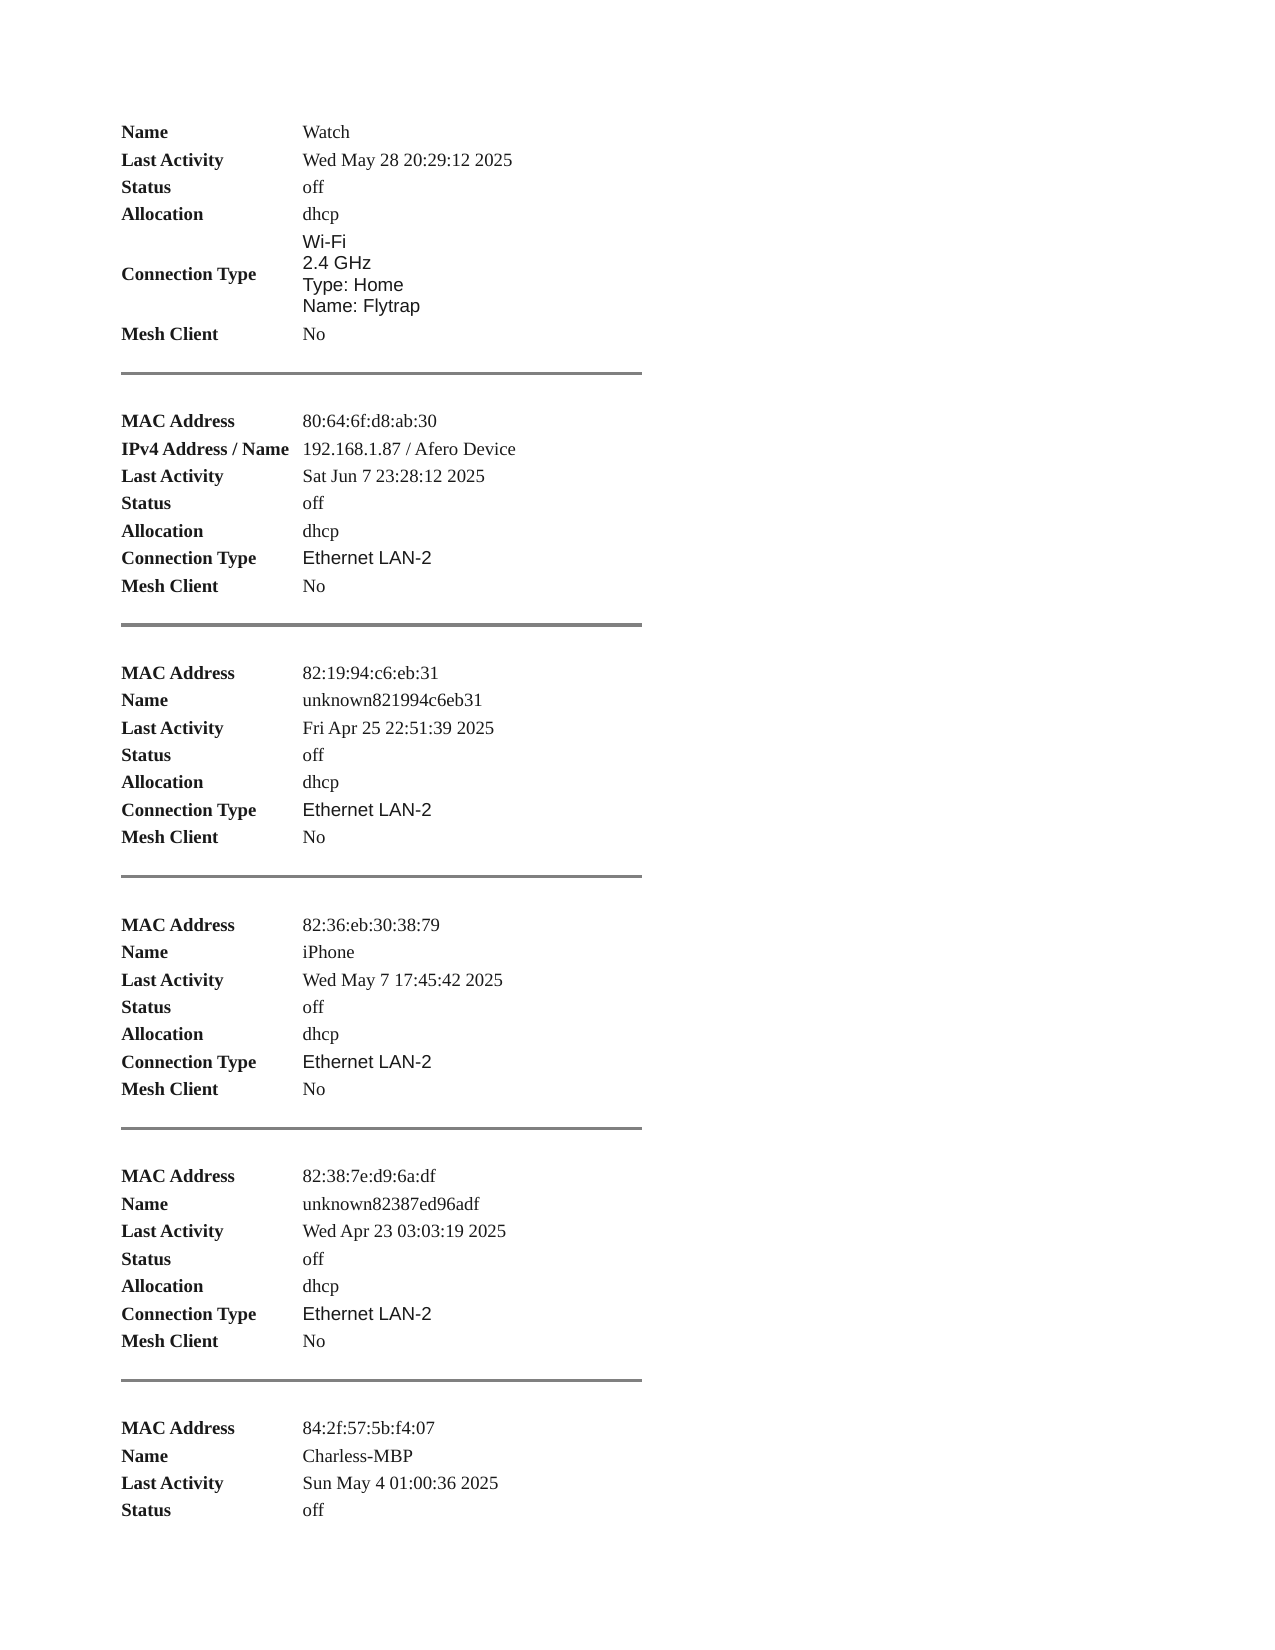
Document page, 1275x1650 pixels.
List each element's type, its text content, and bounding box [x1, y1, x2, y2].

table_cell Name [118, 938, 299, 966]
table_cell Mesh Client [118, 320, 299, 347]
table_cell dhcp [300, 200, 645, 228]
table_cell 80:64:6f:d8:ab:30 [300, 407, 645, 434]
table_cell Last Activity [118, 714, 299, 741]
table_cell Status [118, 173, 299, 200]
table_cell [118, 347, 645, 407]
table_cell Status [118, 1245, 299, 1272]
table_cell Allocation [118, 1020, 299, 1048]
table_cell Connection Type [118, 796, 299, 823]
table_cell Allocation [118, 200, 299, 228]
table_cell Connection Type [118, 228, 299, 320]
table_cell Last Activity [118, 1217, 299, 1245]
table_cell Last Activity [118, 462, 299, 489]
table_cell No [300, 1327, 645, 1354]
table_cell 82:19:94:c6:eb:31 [300, 659, 645, 686]
table_cell off [300, 1245, 645, 1272]
table_cell Fri Apr 25 22:51:39 2025 [300, 714, 645, 741]
table_cell Ethernet LAN-2 [300, 1048, 645, 1075]
table_cell IPv4 Address / Name [118, 435, 299, 462]
table_cell dhcp [300, 769, 645, 796]
table_cell Mesh Client [118, 1075, 299, 1102]
table_cell [118, 1354, 645, 1414]
table_cell iPhone [300, 938, 645, 966]
table_cell Mesh Client [118, 572, 299, 599]
table_cell Sat Jun 7 23:28:12 2025 [300, 462, 645, 489]
table_cell Ethernet LAN-2 [300, 796, 645, 823]
table_cell No [300, 572, 645, 599]
table_cell Watch [300, 118, 645, 146]
table_cell [118, 851, 645, 911]
table_cell Connection Type [118, 1048, 299, 1075]
table_cell Ethernet LAN-2 [300, 544, 645, 572]
table_cell Name [118, 1442, 299, 1469]
table_cell No [300, 823, 645, 851]
table_cell Mesh Client [118, 823, 299, 851]
table_cell [118, 1103, 645, 1162]
table_cell 82:38:7e:d9:6a:df [300, 1163, 645, 1190]
table_cell Connection Type [118, 544, 299, 572]
table_cell off [300, 173, 645, 200]
table_cell Name [118, 118, 299, 146]
table_cell Allocation [118, 1272, 299, 1299]
table_cell Ethernet LAN-2 [300, 1300, 645, 1327]
table_cell Last Activity [118, 1469, 299, 1496]
table_cell off [300, 993, 645, 1020]
table_cell Allocation [118, 769, 299, 796]
table_cell off [300, 1496, 645, 1524]
table_cell Wi-Fi 2.4 GHz Type: Home Name: Flytrap [300, 228, 645, 320]
table_cell MAC Address [118, 1163, 299, 1190]
table_cell Wed May 7 17:45:42 2025 [300, 966, 645, 993]
table_cell Connection Type [118, 1300, 299, 1327]
table_cell MAC Address [118, 407, 299, 434]
table_cell Last Activity [118, 146, 299, 173]
table_cell Charless-MBP [300, 1442, 645, 1469]
table_cell off [300, 741, 645, 768]
table_cell Name [118, 686, 299, 714]
table_cell No [300, 320, 645, 347]
table_cell Wed Apr 23 03:03:19 2025 [300, 1217, 645, 1245]
table_cell dhcp [300, 1272, 645, 1299]
table_cell Name [118, 1190, 299, 1217]
table_cell Allocation [118, 517, 299, 544]
table_cell MAC Address [118, 911, 299, 938]
table_cell No [300, 1075, 645, 1102]
table_cell Mesh Client [118, 1327, 299, 1354]
table_cell 192.168.1.87 / Afero Device [300, 435, 645, 462]
table_cell unknown821994c6eb31 [300, 686, 645, 714]
table_cell [118, 599, 645, 659]
table_cell dhcp [300, 1020, 645, 1048]
table_cell unknown82387ed96adf [300, 1190, 645, 1217]
table_cell Status [118, 993, 299, 1020]
table_cell 84:2f:57:5b:f4:07 [300, 1414, 645, 1442]
table_cell Wed May 28 20:29:12 2025 [300, 146, 645, 173]
table_cell Status [118, 1496, 299, 1524]
table_cell 82:36:eb:30:38:79 [300, 911, 645, 938]
table_cell Status [118, 489, 299, 517]
table_cell off [300, 489, 645, 517]
table_cell MAC Address [118, 659, 299, 686]
table_cell Sun May 4 01:00:36 2025 [300, 1469, 645, 1496]
table_cell Last Activity [118, 966, 299, 993]
table_cell Status [118, 741, 299, 768]
table_cell MAC Address [118, 1414, 299, 1442]
table_cell dhcp [300, 517, 645, 544]
